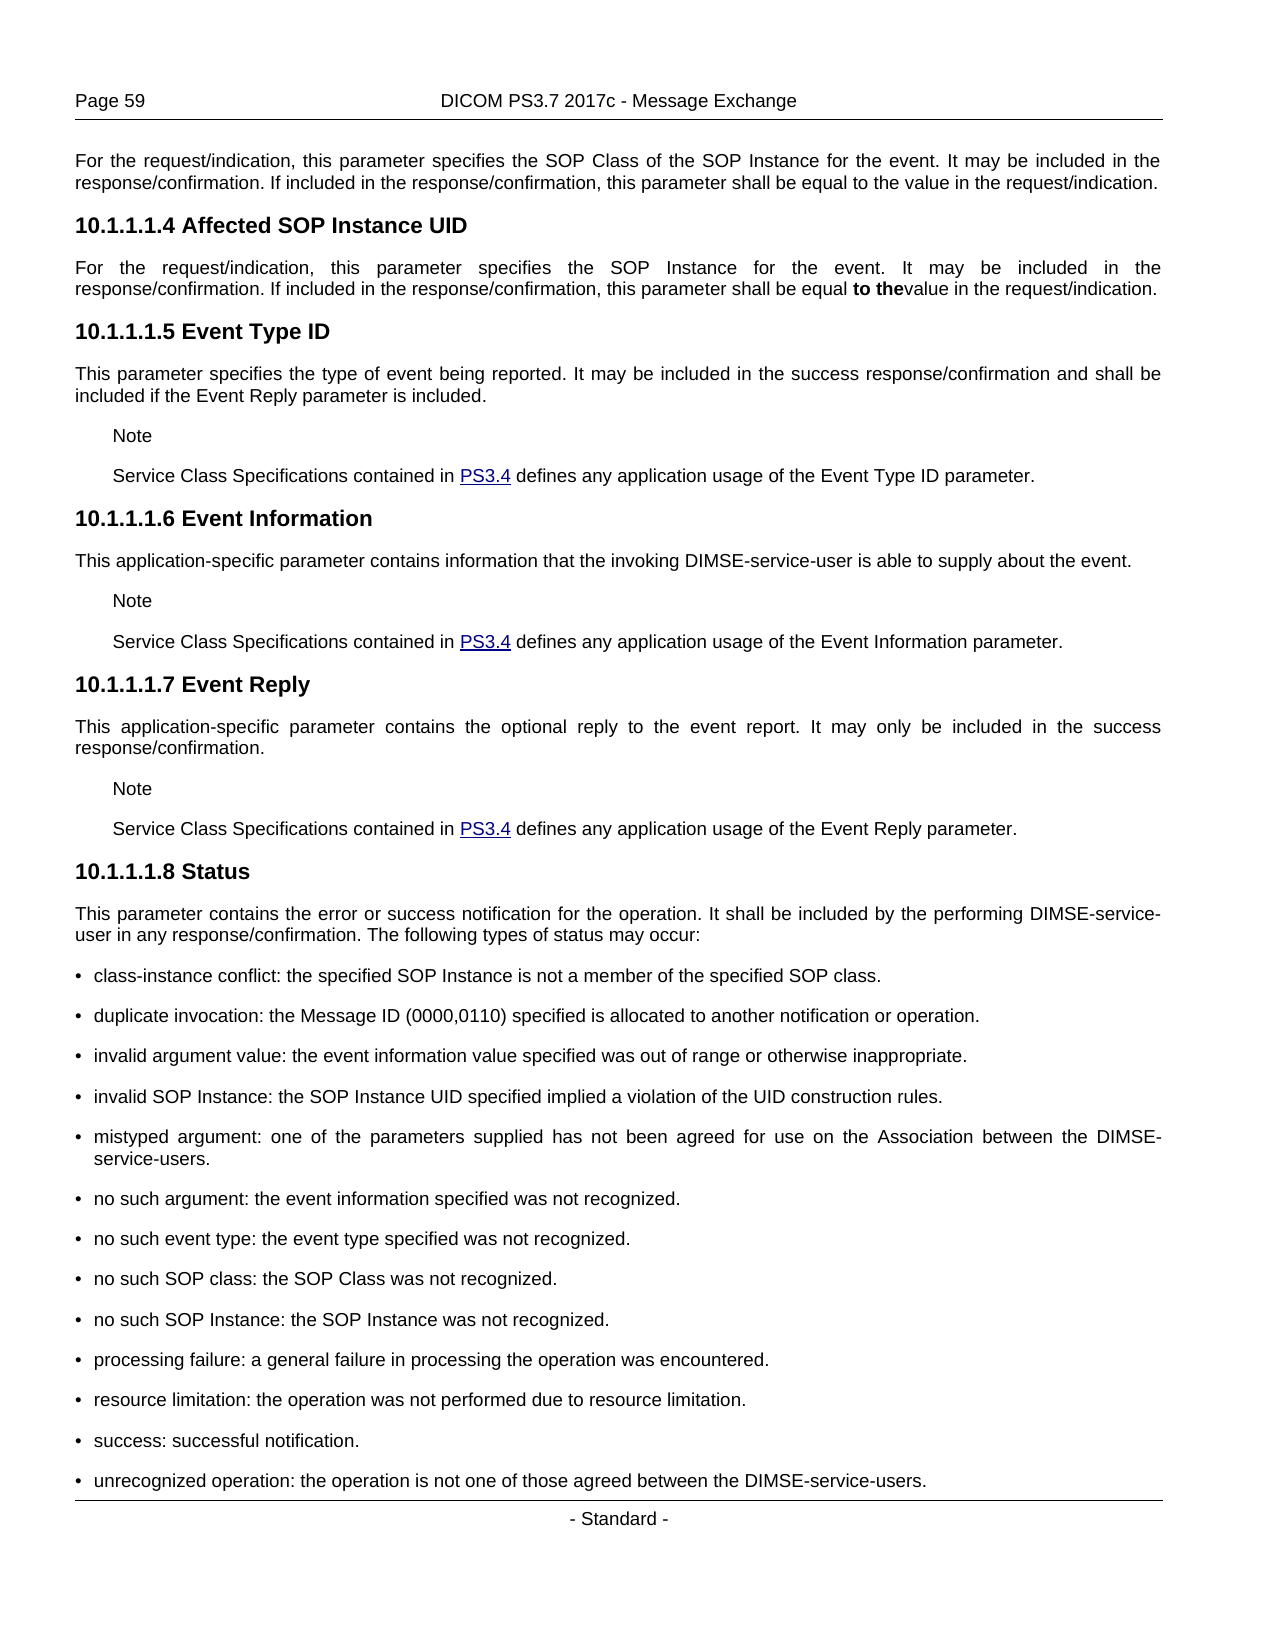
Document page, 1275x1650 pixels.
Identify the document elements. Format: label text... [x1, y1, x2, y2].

list no such event type: the event type specified was not recognized. [75, 1228, 1162, 1249]
text Note [112, 425, 1125, 446]
list invalid argument value: the event information value specified was out of range or otherwise inappropriate. [75, 1045, 1162, 1067]
text 10.1.1.1.4 Affected SOP Instance UID [75, 212, 1162, 238]
text This parameter contains the error or success notification for the operation. It shall be included by the performing DIMSE-service-user in any response/confirmation. The following types of status may occur: [75, 903, 1162, 946]
list no such SOP class: the SOP Class was not recognized. [75, 1268, 1162, 1290]
list duplicate invocation: the Message ID (0000,0110) specified is allocated to another notification or operation. [75, 1005, 1162, 1026]
list unrecognized operation: the operation is not one of those agreed between the DIMSE-service-users. [75, 1470, 1162, 1491]
text 10.1.1.1.8 Status [75, 858, 1162, 884]
text Service Class Specifications contained in PS3.4 defines any application usage of the Event Information parameter. [112, 631, 1125, 652]
text For the request/indication, this parameter specifies the SOP Class of the SOP Instance for the event. It may be included in the response/confirmation. If included in the response/confirmation, this parameter shall be equal to the value in the request/indication. [75, 150, 1162, 193]
list no such argument: the event information specified was not recognized. [75, 1188, 1162, 1209]
text For the request/indication, this parameter specifies the SOP Instance for the event. It may be included in the response/confirmation. If included in the response/confirmation, this parameter shall be equal to thevalue in the request/indication. [75, 256, 1162, 299]
list invalid SOP Instance: the SOP Instance UID specified implied a violation of the UID construction rules. [75, 1085, 1162, 1107]
list mistyped argument: one of the parameters supplied has not been agreed for use on the Association between the DIMSE-service-users. [75, 1126, 1162, 1169]
text 10.1.1.1.6 Event Information [75, 505, 1162, 531]
text 10.1.1.1.5 Event Type ID [75, 318, 1162, 344]
text Note [112, 590, 1125, 612]
list class-instance conflict: the specified SOP Instance is not a member of the specified SOP class. [75, 964, 1162, 986]
list success: successful notification. [75, 1429, 1162, 1451]
text This parameter specifies the type of event being reported. It may be included in the success response/confirmation and shall be included if the Event Reply parameter is included. [75, 363, 1162, 406]
text Service Class Specifications contained in PS3.4 defines any application usage of the Event Reply parameter. [112, 818, 1125, 839]
text Note [112, 777, 1125, 799]
text Service Class Specifications contained in PS3.4 defines any application usage of the Event Type ID parameter. [112, 465, 1125, 487]
text This application-specific parameter contains information that the invoking DIMSE-service-user is able to supply about the event. [75, 550, 1162, 572]
text 10.1.1.1.7 Event Reply [75, 671, 1162, 697]
text This application-specific parameter contains the optional reply to the event report. It may only be included in the success response/confirmation. [75, 716, 1162, 759]
list no such SOP Instance: the SOP Instance was not recognized. [75, 1308, 1162, 1330]
list processing failure: a general failure in processing the operation was encountered. [75, 1349, 1162, 1370]
list resource limitation: the operation was not performed due to resource limitation. [75, 1389, 1162, 1411]
